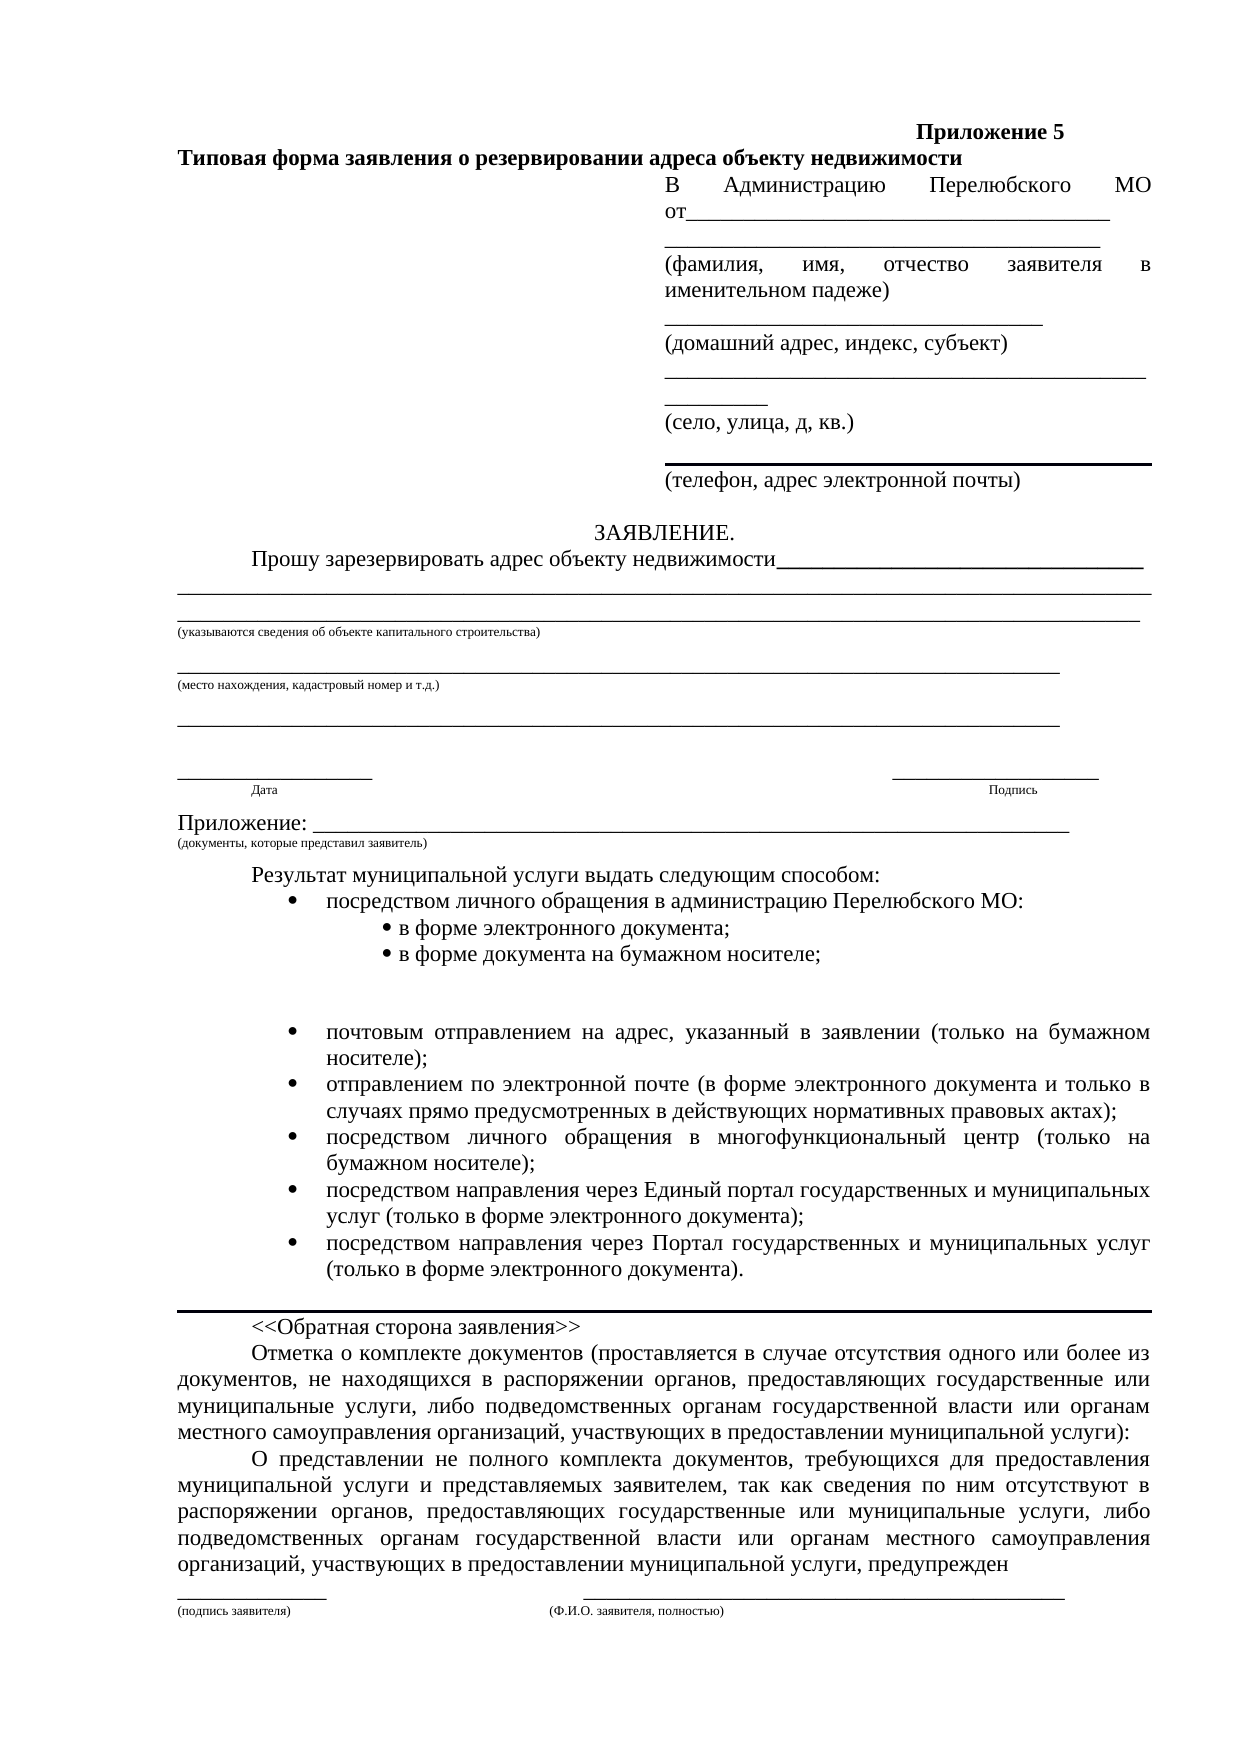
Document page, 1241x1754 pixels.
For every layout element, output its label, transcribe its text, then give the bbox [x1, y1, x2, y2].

text ______________________________________ [664, 223, 1152, 250]
subtitle посредством направления через Портал государственных и муниципальных услуг (только в форме электронного документа). [288, 1228, 1152, 1281]
subtitle Отметка о комплекте документов (проставляется в случае отсутствия одного или более из документов, не находящихся в распоряжении органов, предоставляющих государственные или муниципальные услуги, либо подведомственных органам государственной власти или органам местного самоуправления организаций, участвующих в предоставлении муниципальной услуги): [177, 1339, 1152, 1444]
subtitle Типовая форма заявления о резервировании адреса объекту недвижимости [177, 144, 1152, 171]
text _____________________________________________________________________________________ [177, 571, 1152, 594]
text ЗАЯВЛЕНИЕ. [177, 519, 1152, 545]
text (домашний адрес, индекс, субъект) [664, 329, 1152, 355]
subtitle отправлением по электронной почте (в форме электронного документа и только в случаях прямо предусмотренных в действующих нормативных правовых актах); [288, 1070, 1152, 1123]
text _________________________________ [664, 303, 1152, 329]
subtitle посредством личного обращения в многофункциональный центр (только на бумажном носителе); [288, 1123, 1152, 1176]
text _________________ __________________ [177, 756, 1152, 782]
text Приложение 5 [842, 118, 1152, 144]
subtitle в форме документа на бумажном носителе; [383, 940, 1152, 967]
subtitle посредством направления через Единый портал государственных и муниципальных услуг (только в форме электронного документа); [288, 1176, 1152, 1228]
text (документы, которые представил заявитель) [177, 835, 1152, 861]
text _____________________________________________________________________________ [177, 703, 1152, 729]
subtitle (подпись заявителя) (Ф.И.О. заявителя, полностью) [177, 1603, 1152, 1629]
text _____________________________________________________________________________ [177, 650, 1152, 677]
text (указываются сведения об объекте капитального строительства) [177, 624, 1152, 650]
text (фамилия, имя, отчество заявителя в именительном падеже) [664, 250, 1152, 303]
text Приложение: __________________________________________________________________ [177, 808, 1152, 835]
text Прошу зарезервировать адрес объекту недвижимости________________________________ [177, 545, 1152, 571]
text В Администрацию Перелюбского МО от_____________________________________ [664, 171, 1152, 223]
subtitle _____________ __________________________________________ [177, 1576, 1152, 1603]
text Дата Подпись [177, 782, 1152, 808]
text (телефон, адрес электронной почты) [664, 466, 1152, 492]
subtitle Результат муниципальной услуги выдать следующим способом: [177, 861, 1152, 888]
text (место нахождения, кадастровый номер и т.д.) [177, 677, 1152, 703]
text ___________________________________________________ [664, 355, 1152, 408]
subtitle в форме электронного документа; [383, 914, 1152, 940]
text (село, улица, д, кв.) [664, 408, 1152, 434]
subtitle О представлении не полного комплекта документов, требующихся для предоставления муниципальной услуги и представляемых заявителем, так как сведения по ним отсутствуют в распоряжении органов, предоставляющих государственные или муниципальные услуги, либо подведомственных органам государственной власти или органам местного самоуправления организаций, участвующих в предоставлении муниципальной услуги, предупрежден [177, 1444, 1152, 1576]
subtitle <<Обратная сторона заявления>> [177, 1313, 1152, 1339]
text ____________________________________________________________________________________ [177, 595, 1152, 624]
subtitle почтовым отправлением на адрес, указанный в заявлении (только на бумажном носителе); [288, 1018, 1152, 1070]
subtitle посредством личного обращения в администрацию Перелюбского МО: [288, 888, 1152, 914]
